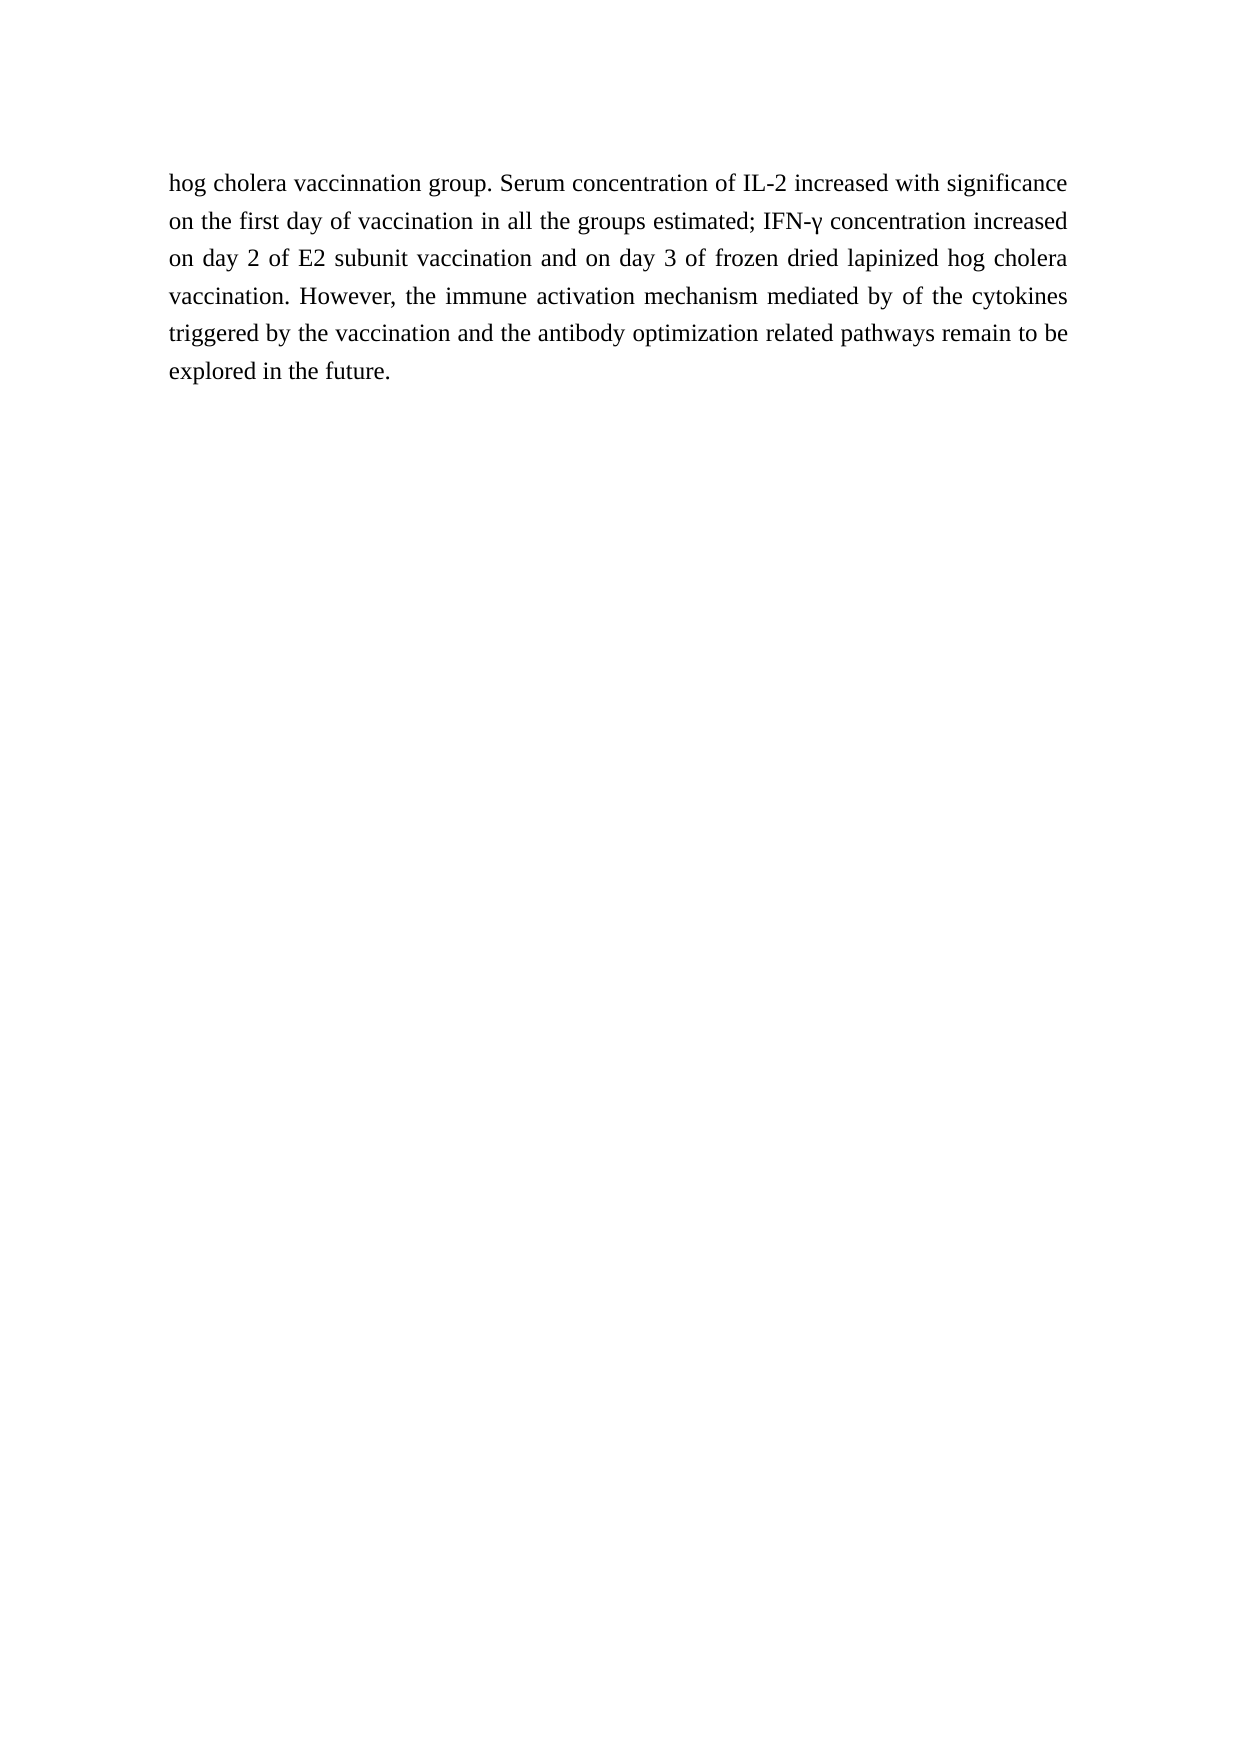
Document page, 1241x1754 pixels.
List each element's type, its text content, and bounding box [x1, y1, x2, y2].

text hog cholera vaccinnation group. Serum concentration of IL-2 increased with significance on the first day of vaccination in all the groups estimated; IFN-γ concentration increased on day 2 of E2 subunit vaccination and on day 3 of frozen dried lapinized hog cholera vaccination. However, the immune activation mechanism mediated by of the cytokines triggered by the vaccination and the antibody optimization related pathways remain to be explored in the future. [169, 164, 1069, 389]
